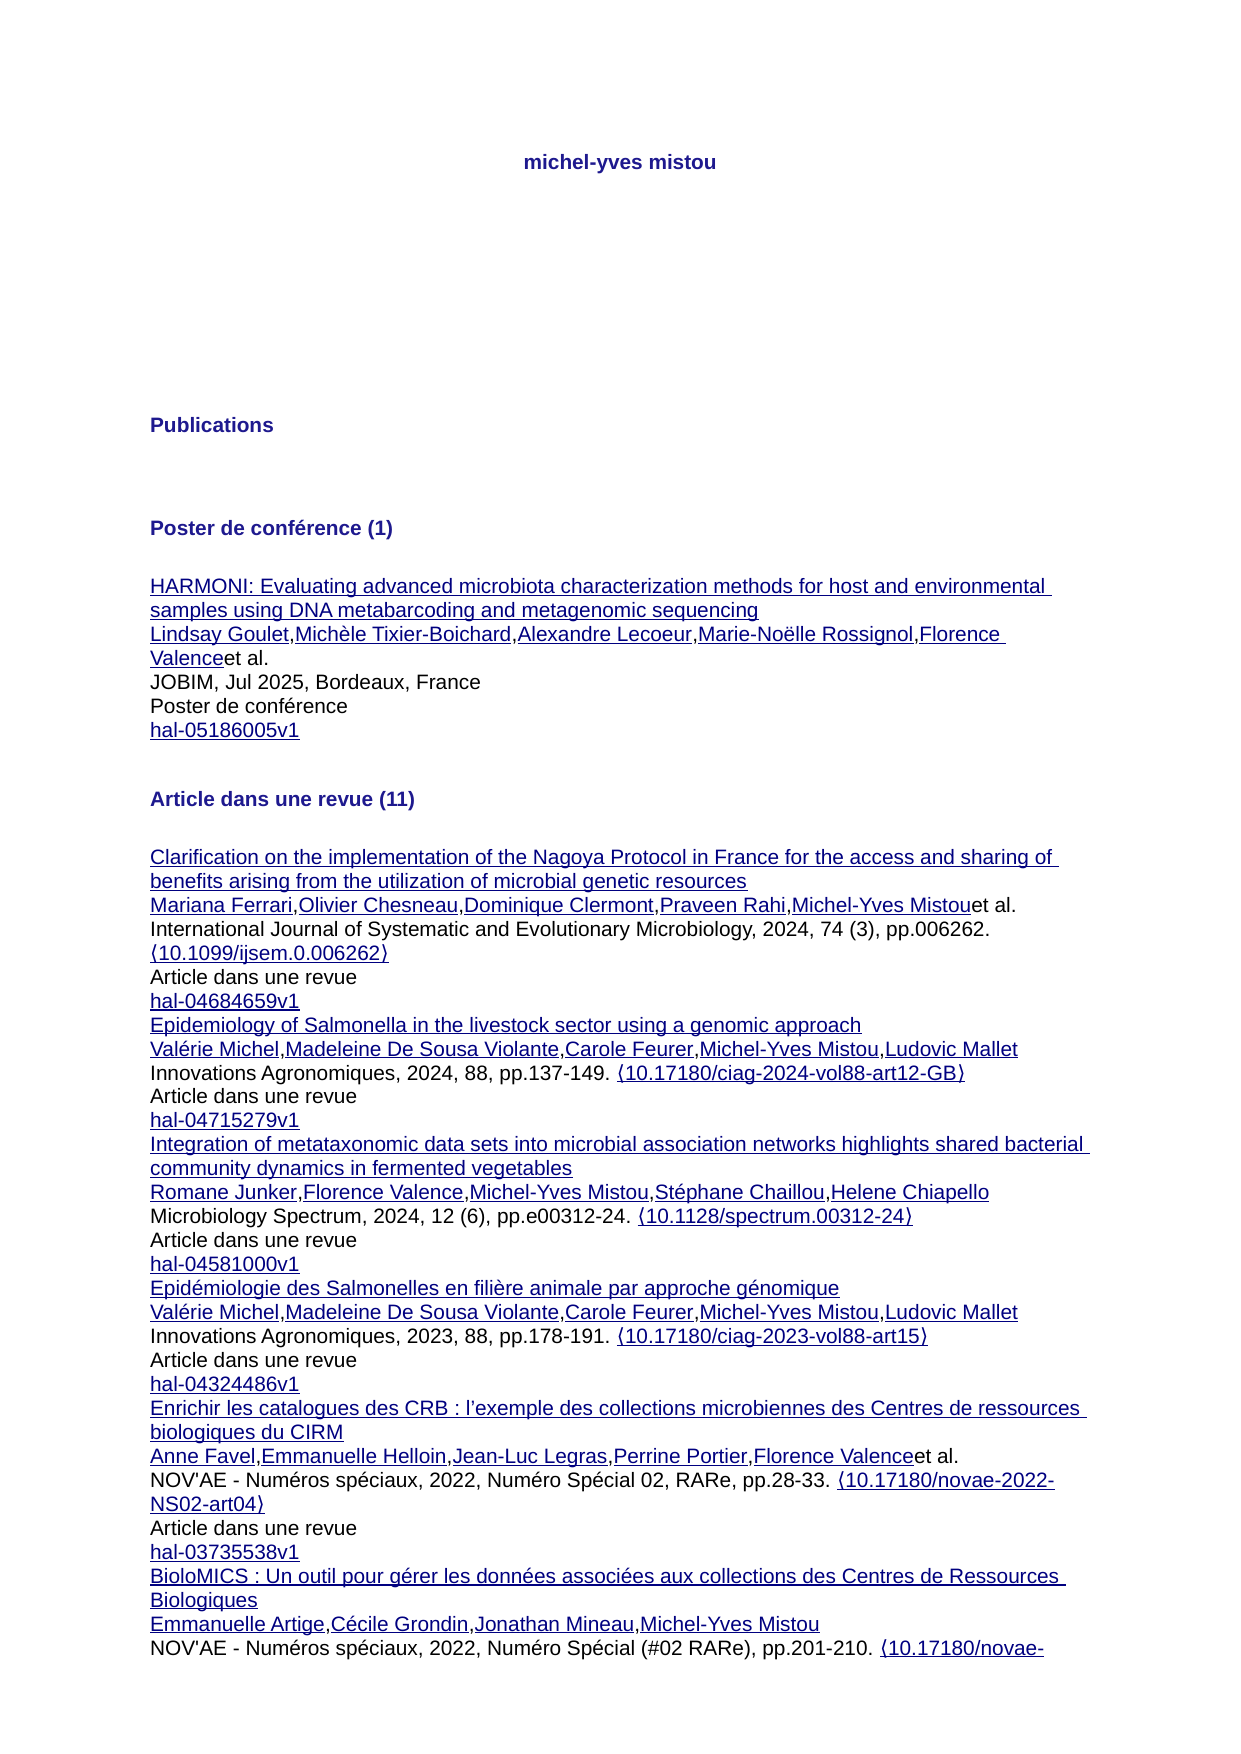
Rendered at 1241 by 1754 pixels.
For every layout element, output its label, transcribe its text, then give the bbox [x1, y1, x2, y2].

table_header Clarification on the implementation of the Nagoya Protocol in France for the access and sharing of benefits arising from the utilization of microbial genetic resources Mariana Ferrari,Olivier Chesneau,Dominique Clermont,Praveen Rahi,Michel-Yves Mistouet al. International Journal of Systematic and Evolutionary Microbiology, 2024, 74 (3), pp.006262. ⟨10.1099/ijsem.0.006262⟩ Article dans une revue hal-04684659v1 [150, 845, 1090, 1012]
table_cell Epidemiology of Salmonella in the livestock sector using a genomic approach Valérie Michel,Madeleine De Sousa Violante,Carole Feurer,Michel-Yves Mistou,Ludovic Mallet Innovations Agronomiques, 2024, 88, pp.137-149. ⟨10.17180/ciag-2024-vol88-art12-GB⟩ Article dans une revue hal-04715279v1 [150, 1013, 1090, 1132]
table_cell BioloMICS : Un outil pour gérer les données associées aux collections des Centres de Ressources Biologiques Emmanuelle Artige,Cécile Grondin,Jonathan Mineau,Michel-Yves Mistou NOV'AE - Numéros spéciaux, 2022, Numéro Spécial (#02 RARe), pp.201-210. ⟨10.17180/novae- [150, 1564, 1090, 1659]
table_header HARMONI: Evaluating advanced microbiota characterization methods for host and environmental samples using DNA metabarcoding and metagenomic sequencing Lindsay Goulet,Michèle Tixier-Boichard,Alexandre Lecoeur,Marie-Noëlle Rossignol,Florence Valenceet al. JOBIM, Jul 2025, Bordeaux, France Poster de conférence hal-05186005v1 [150, 574, 1090, 742]
subtitle Publications [150, 412, 1090, 436]
table_cell community dynamics in fermented vegetables Romane Junker,Florence Valence,Michel-Yves Mistou,Stéphane Chaillou,Helene Chiapello Microbiology Spectrum, 2024, 12 (6), pp.e00312-24. ⟨10.1128/spectrum.00312-24⟩ Article dans une revue hal-04581000v1 [150, 1154, 1090, 1276]
table_cell Integration of metataxonomic data sets into microbial association networks highlights shared bacterial [150, 1132, 1090, 1153]
subtitle michel-yves mistou [150, 150, 1090, 174]
table_cell Epidémiologie des Salmonelles en filière animale par approche génomique Valérie Michel,Madeleine De Sousa Violante,Carole Feurer,Michel-Yves Mistou,Ludovic Mallet Innovations Agronomiques, 2023, 88, pp.178-191. ⟨10.17180/ciag-2023-vol88-art15⟩ Article dans une revue hal-04324486v1 [150, 1276, 1090, 1396]
subtitle Article dans une revue (11) [150, 786, 1090, 810]
subtitle Poster de conférence (1) [150, 516, 1090, 539]
table_cell Enrichir les catalogues des CRB : l’exemple des collections microbiennes des Centres de ressources biologiques du CIRM Anne Favel,Emmanuelle Helloin,Jean-Luc Legras,Perrine Portier,Florence Valenceet al. NOV'AE - Numéros spéciaux, 2022, Numéro Spécial 02, RARe, pp.28-33. ⟨10.17180/novae-2022-NS02-art04⟩ Article dans une revue hal-03735538v1 [150, 1396, 1090, 1563]
